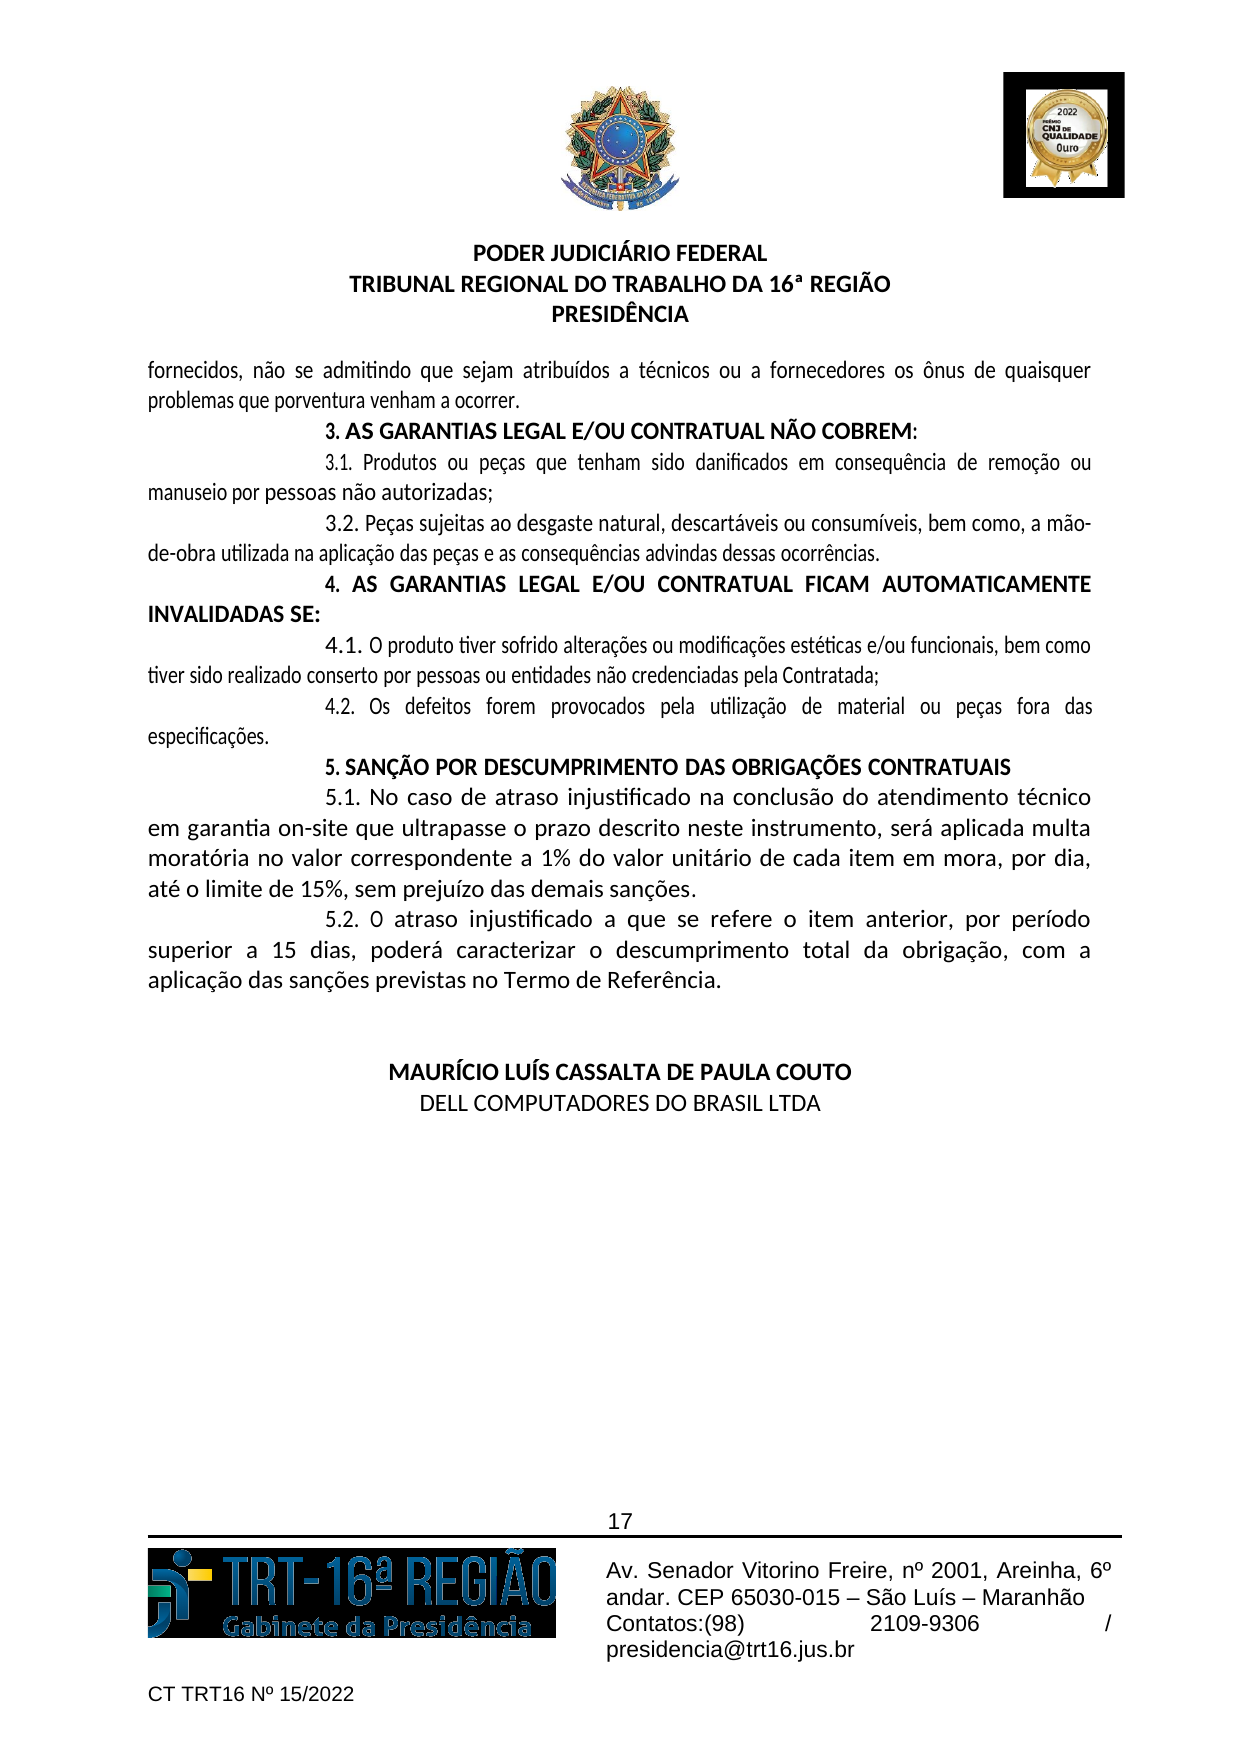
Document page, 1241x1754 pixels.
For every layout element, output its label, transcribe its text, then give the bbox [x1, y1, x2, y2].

list 5.1. No caso de atraso injustificado na conclusão do atendimento técnico em garantia on-site que ultrapasse o prazo descrito neste instrumento, será aplicada multa moratória no valor correspondente a 1% do valor unitário de cada item em mora, por dia, até o limite de 15%, sem prejuízo das demais sanções. [148, 781, 1092, 903]
list 3.2. Peças sujeitas ao desgaste natural, descartáveis ou consumíveis, bem como, a mão-de-obra utilizada na aplicação das peças e as consequências advindas dessas ocorrências. [148, 507, 1092, 568]
list 4.1. O produto tiver sofrido alterações ou modificações estéticas e/ou funcionais, bem como tiver sido realizado conserto por pessoas ou entidades não credenciadas pela Contratada; [148, 629, 1092, 690]
text DELL COMPUTADORES DO BRASIL LTDA [148, 1087, 1092, 1117]
picture [560, 86, 680, 211]
list 4.2. Os defeitos forem provocados pela utilização de material ou peças fora das especificações. [148, 690, 1092, 751]
list 4. AS GARANTIAS LEGAL E/OU CONTRATUAL FICAM AUTOMATICAMENTE INVALIDADAS SE: [148, 568, 1092, 629]
text MAURÍCIO LUÍS CASSALTA DE PAULA COUTO [148, 1056, 1092, 1087]
list 5.2. O atraso injustificado a que se refere o item anterior, por período superior a 15 dias, poderá caracterizar o descumprimento total da obrigação, com a aplicação das sanções previstas no Termo de Referência. [148, 903, 1092, 995]
list 3.1. Produtos ou peças que tenham sido danificados em consequência de remoção ou manuseio por pessoas não autorizadas; [148, 446, 1092, 507]
list 3. AS GARANTIAS LEGAL E/OU CONTRATUAL NÃO COBREM: [148, 415, 1092, 446]
list 5. SANÇÃO POR DESCUMPRIMENTO DAS OBRIGAÇÕES CONTRATUAIS [148, 751, 1092, 781]
list fornecidos, não se admitindo que sejam atribuídos a técnicos ou a fornecedores os ônus de quaisquer problemas que porventura venham a ocorrer. [148, 354, 1092, 415]
